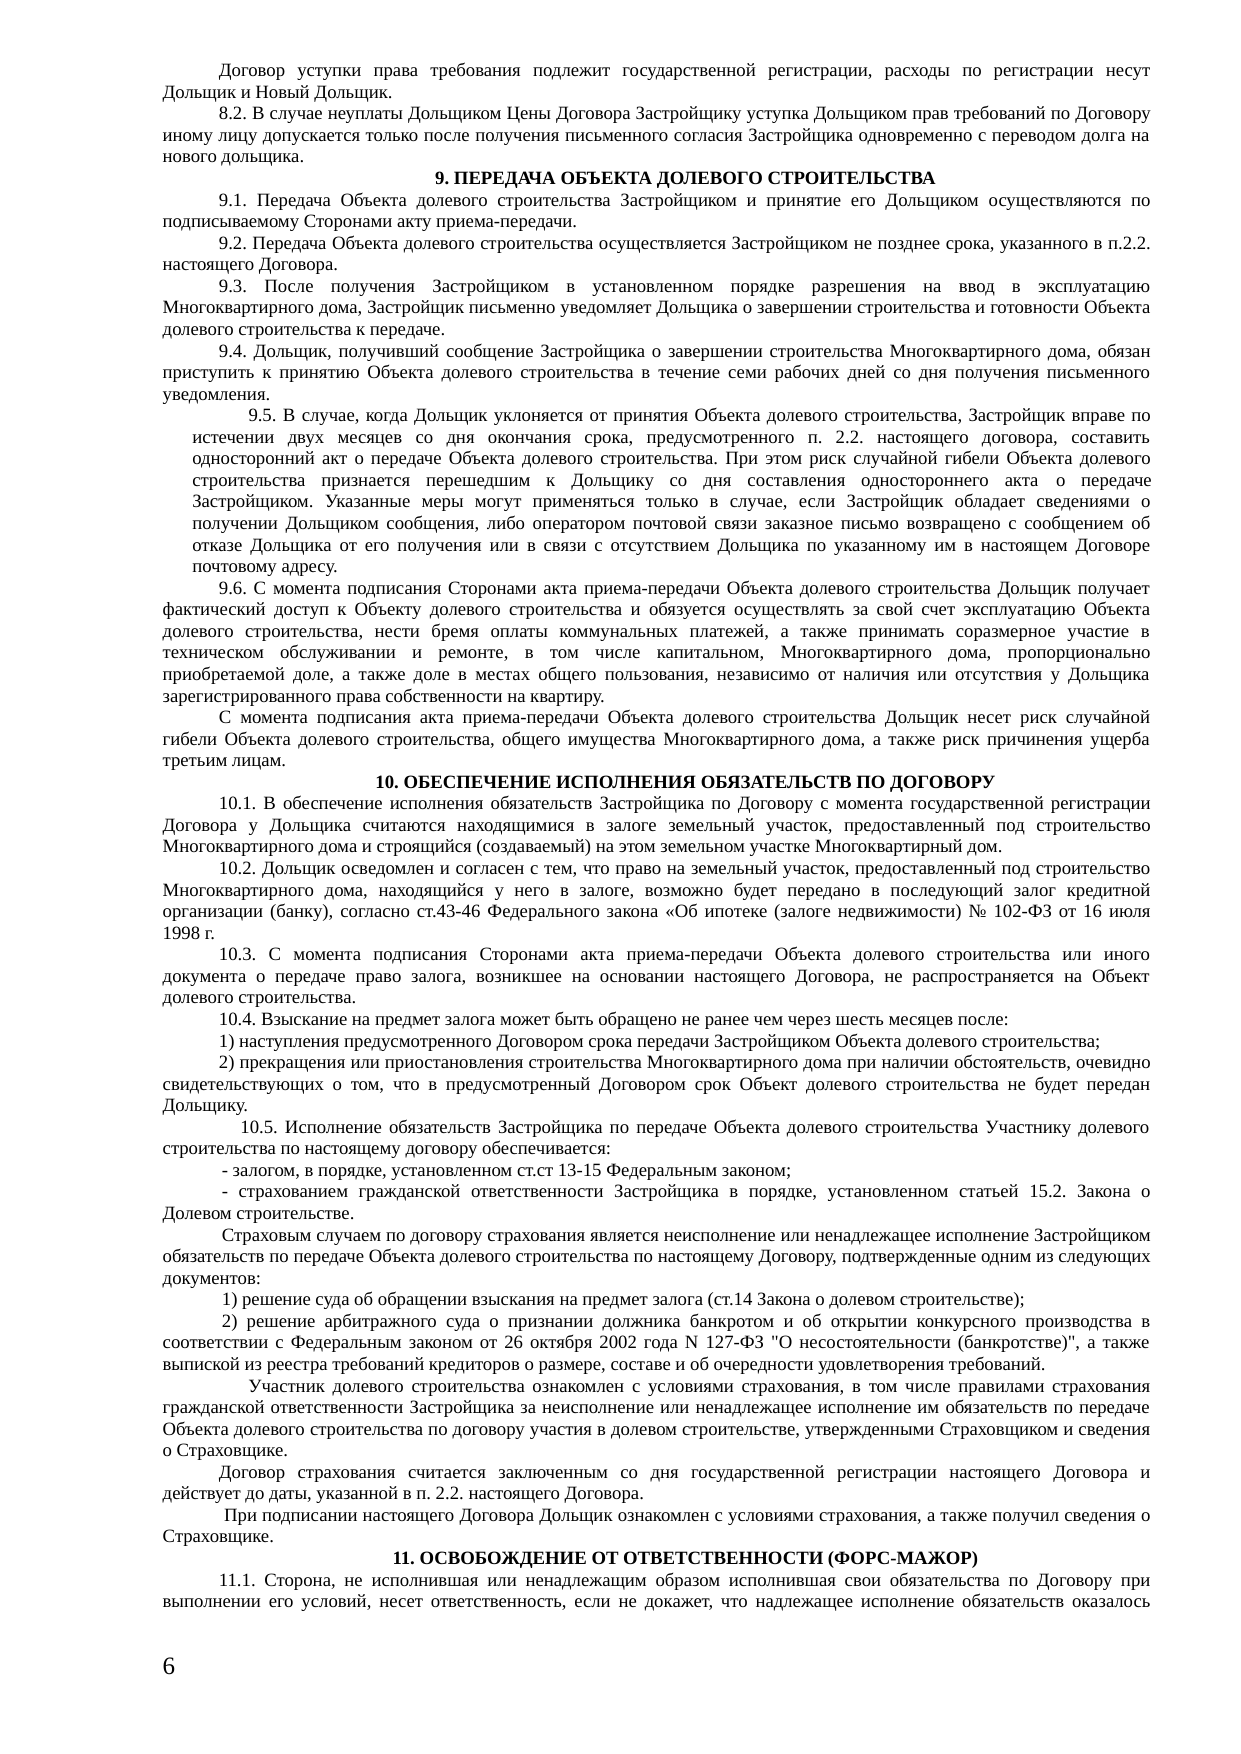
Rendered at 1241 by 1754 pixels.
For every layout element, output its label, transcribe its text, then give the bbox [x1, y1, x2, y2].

text 10.5. Исполнение обязательств Застройщика по передаче Объекта долевого строительства Участнику долевого строительства по настоящему договору обеспечивается: [162, 1116, 1152, 1159]
text Договор уступки права требования подлежит государственной регистрации, расходы по регистрации несут Дольщик и Новый Дольщик. [162, 59, 1152, 102]
text 2) прекращения или приостановления строительства Многоквартирного дома при наличии обстоятельств, очевидно свидетельствующих о том, что в предусмотренный Договором срок Объект долевого строительства не будет передан Дольщику. [162, 1051, 1152, 1116]
text Участник долевого строительства ознакомлен с условиями страхования, в том числе правилами страхования гражданской ответственности Застройщика за неисполнение или ненадлежащее исполнение им обязательств по передаче Объекта долевого строительства по договору участия в долевом строительстве, утвержденными Страховщиком и сведения о Страховщике. [162, 1374, 1152, 1461]
text 10.1. В обеспечение исполнения обязательств Застройщика по Договору с момента государственной регистрации Договора у Дольщика считаются находящимися в залоге земельный участок, предоставленный под строительство Многоквартирного дома и строящийся (создаваемый) на этом земельном участке Многоквартирный дом. [162, 792, 1152, 857]
text 9.1. Передача Объекта долевого строительства Застройщиком и принятие его Дольщиком осуществляются по подписываемому Сторонами акту приема-передачи. [162, 188, 1152, 232]
text 10.4. Взыскание на предмет залога может быть обращено не ранее чем через шесть месяцев после: [162, 1008, 1152, 1029]
text 9.2. Передача Объекта долевого строительства осуществляется Застройщиком не позднее срока, указанного в п.2.2. настоящего Договора. [162, 232, 1152, 275]
text 10.3. С момента подписания Сторонами акта приема-передачи Объекта долевого строительства или иного документа о передаче право залога, возникшее на основании настоящего Договора, не распространяется на Объект долевого строительства. [162, 943, 1152, 1008]
text 9.4. Дольщик, получивший сообщение Застройщика о завершении строительства Многоквартирного дома, обязан приступить к принятию Объекта долевого строительства в течение семи рабочих дней со дня получения письменного уведомления. [162, 339, 1152, 404]
text 8.2. В случае неуплаты Дольщиком Цены Договора Застройщику уступка Дольщиком прав требований по Договору иному лицу допускается только после получения письменного согласия Застройщика одновременно с переводом долга на нового дольщика. [162, 102, 1152, 167]
text - страхованием гражданской ответственности Застройщика в порядке, установленном статьей 15.2. Закона о Долевом строительстве. [162, 1180, 1152, 1223]
text 10.2. Дольщик осведомлен и согласен с тем, что право на земельный участок, предоставленный под строительство Многоквартирного дома, находящийся у него в залоге, возможно будет передано в последующий залог кредитной организации (банку), согласно ст.43-46 Федерального закона «Об ипотеке (залоге недвижимости) № 102-ФЗ от 16 июля 1998 г. [162, 857, 1152, 943]
text С момента подписания акта приема-передачи Объекта долевого строительства Дольщик несет риск случайной гибели Объекта долевого строительства, общего имущества Многоквартирного дома, а также риск причинения ущерба третьим лицам. [162, 706, 1152, 771]
text 1) наступления предусмотренного Договором срока передачи Застройщиком Объекта долевого строительства; [162, 1029, 1152, 1051]
text 10. ОБЕСПЕЧЕНИЕ ИСПОЛНЕНИЯ ОБЯЗАТЕЛЬСТВ ПО ДОГОВОРУ [162, 771, 1152, 792]
text - залогом, в порядке, установленном ст.ст 13-15 Федеральным законом; [222, 1159, 1152, 1180]
text 9. ПЕРЕДАЧА ОБЪЕКТА ДОЛЕВОГО СТРОИТЕЛЬСТВА [162, 167, 1152, 188]
text 11. ОСВОБОЖДЕНИЕ ОТ ОТВЕТСТВЕННОСТИ (ФОРС-МАЖОР) [162, 1547, 1152, 1568]
text 11.1. Сторона, не исполнившая или ненадлежащим образом исполнившая свои обязательства по Договору при выполнении его условий, несет ответственность, если не докажет, что надлежащее исполнение обязательств оказалось [162, 1568, 1152, 1612]
text Договор страхования считается заключенным со дня государственной регистрации настоящего Договора и действует до даты, указанной в п. 2.2. настоящего Договора. [162, 1461, 1152, 1504]
text 9.5. В случае, когда Дольщик уклоняется от принятия Объекта долевого строительства, Застройщик вправе по истечении двух месяцев со дня окончания срока, предусмотренного п. 2.2. настоящего договора, составить односторонний акт о передаче Объекта долевого строительства. При этом риск случайной гибели Объекта долевого строительства признается перешедшим к Дольщику со дня составления одностороннего акта о передаче Застройщиком. Указанные меры могут применяться только в случае, если Застройщик обладает сведениями о получении Дольщиком сообщения, либо оператором почтовой связи заказное письмо возвращено с сообщением об отказе Дольщика от его получения или в связи с отсутствием Дольщика по указанному им в настоящем Договоре почтовому адресу. [192, 404, 1152, 577]
text Страховым случаем по договору страхования является неисполнение или ненадлежащее исполнение Застройщиком обязательств по передаче Объекта долевого строительства по настоящему Договору, подтвержденные одним из следующих документов: [162, 1223, 1152, 1288]
text 9.6. С момента подписания Сторонами акта приема-передачи Объекта долевого строительства Дольщик получает фактический доступ к Объекту долевого строительства и обязуется осуществлять за свой счет эксплуатацию Объекта долевого строительства, нести бремя оплаты коммунальных платежей, а также принимать соразмерное участие в техническом обслуживании и ремонте, в том числе капитальном, Многоквартирного дома, пропорционально приобретаемой доле, а также доле в местах общего пользования, независимо от наличия или отсутствия у Дольщика зарегистрированного права собственности на квартиру. [162, 577, 1152, 706]
text 2) решение арбитражного суда о признании должника банкротом и об открытии конкурсного производства в соответствии с Федеральным законом от 26 октября 2002 года N 127-ФЗ "О несостоятельности (банкротстве)", а также выпиской из реестра требований кредиторов о размере, составе и об очередности удовлетворения требований. [162, 1310, 1152, 1374]
text 1) решение суда об обращении взыскания на предмет залога (ст.14 Закона о долевом строительстве); [162, 1288, 1152, 1310]
text При подписании настоящего Договора Дольщик ознакомлен с условиями страхования, а также получил сведения о Страховщике. [162, 1504, 1152, 1547]
text 9.3. После получения Застройщиком в установленном порядке разрешения на ввод в эксплуатацию Многоквартирного дома, Застройщик письменно уведомляет Дольщика о завершении строительства и готовности Объекта долевого строительства к передаче. [162, 275, 1152, 339]
